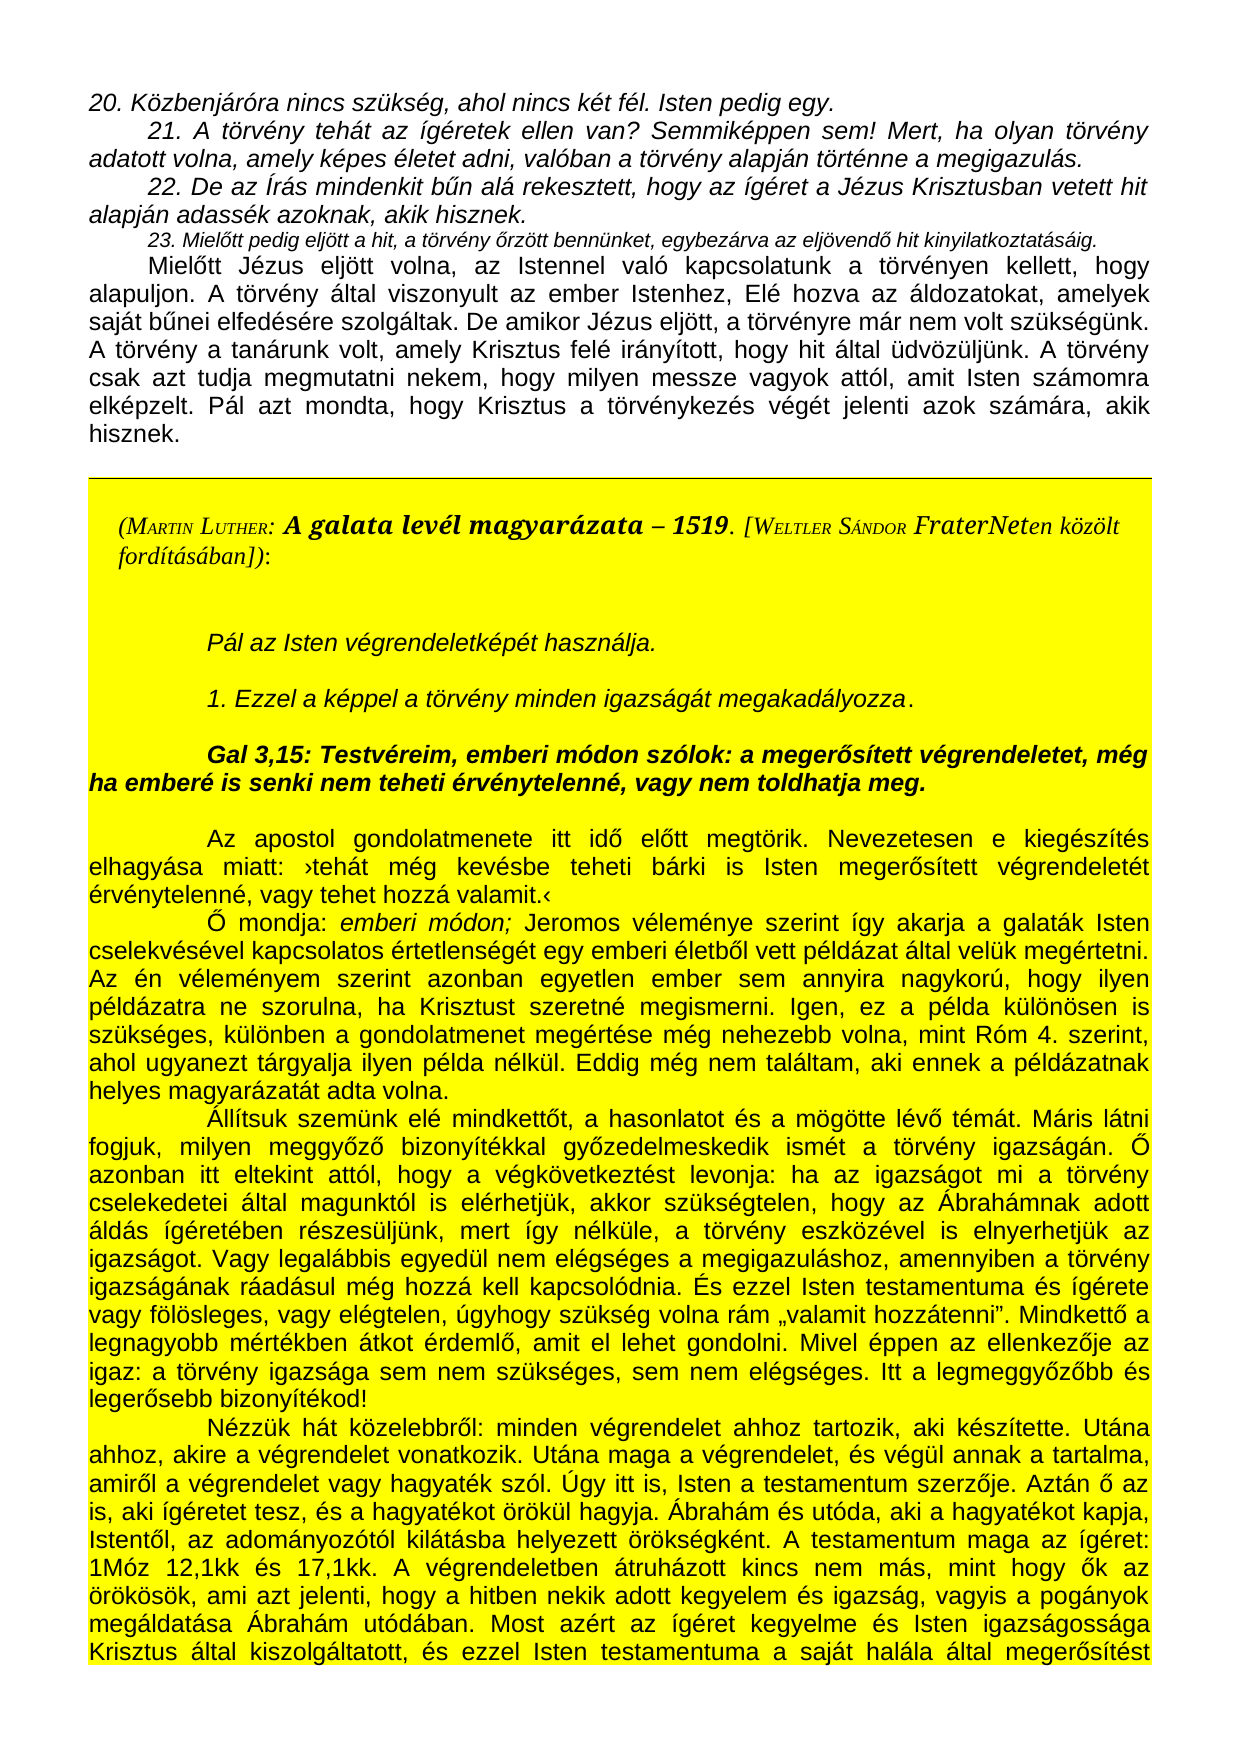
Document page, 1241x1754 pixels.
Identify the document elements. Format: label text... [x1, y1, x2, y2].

text Állítsuk szemünk elé mindkettőt, a hasonlatot és a mögötte lévő témát. Máris látni fogjuk, milyen meggyőző bizonyítékkal győzedelmeskedik ismét a törvény igazságán. Ő azonban itt eltekint attól, hogy a végkövetkeztést levonja: ha az igazságot mi a törvény cselekedetei által magunktól is elérhetjük, akkor szükségtelen, hogy az Ábrahámnak adott áldás ígéretében részesüljünk, mert így nélküle, a törvény eszközével is elnyerhetjük az igazságot. Vagy legalábbis egyedül nem elégséges a megigazuláshoz, amennyiben a törvény igazságának ráadásul még hozzá kell kapcsolódnia. És ezzel Isten testamentuma és ígérete vagy fölösleges, vagy elégtelen, úgyhogy szükség volna rám „valamit hozzátenni”. Mindkettő a legnagyobb mértékben átkot érdemlő, amit el lehet gondolni. Mivel éppen az ellenkezője az igaz: a törvény igazsága sem nem szükséges, sem nem elégséges. Itt a legmeggyőzőbb és legerősebb bizonyítékod! [88, 1105, 1152, 1413]
text Ő mondja: emberi módon; Jeromos véleménye szerint így akarja a galaták Isten cselekvésével kapcsolatos értetlenségét egy emberi életből vett példázat által velük megértetni. Az én véleményem szerint azonban egyetlen ember sem annyira nagykorú, hogy ilyen példázatra ne szorulna, ha Krisztust szeretné megismerni. Igen, ez a példa különösen is szükséges, különben a gondolatmenet megértése még nehezebb volna, mint Róm 4. szerint, ahol ugyanezt tárgyalja ilyen példa nélkül. Eddig még nem találtam, aki ennek a példázatnak helyes magyarázatát adta volna. [88, 909, 1152, 1105]
text Gal 3,15: Testvéreim, emberi módon szólok: a megerősített végrendeletet, még ha emberé is senki nem teheti érvénytelenné, vagy nem toldhatja meg. [88, 741, 1152, 797]
text 1. Ezzel a képpel a törvény minden igazságát megakadályozza. [88, 685, 1152, 713]
text (Martin Luther: A galata levél magyarázata – 1519. [Weltler Sándor FraterNeten közölt fordításában]): [88, 479, 1152, 599]
text 22. De az Írás mindenkit bűn alá rekesztett, hogy az ígéret a Jézus Krisztusban vetett hit alapján adassék azoknak, akik hisznek. [88, 173, 1152, 229]
text Mielőtt Jézus eljött volna, az Istennel való kapcsolatunk a törvényen kellett, hogy alapuljon. A törvény által viszonyult az ember Istenhez, Elé hozva az áldozatokat, amelyek saját bűnei elfedésére szolgáltak. De amikor Jézus eljött, a törvényre már nem volt szükségünk. A törvény a tanárunk volt, amely Krisztus felé irányított, hogy hit által üdvözüljünk. A törvény csak azt tudja megmutatni nekem, hogy milyen messze vagyok attól, amit Isten számomra elképzelt. Pál azt mondta, hogy Krisztus a törvénykezés végét jelenti azok számára, akik hisznek. [88, 252, 1152, 448]
text 21. A törvény tehát az ígéretek ellen van? Semmiképpen sem! Mert, ha olyan törvény adatott volna, amely képes életet adni, valóban a törvény alapján történne a megigazulás. [88, 117, 1152, 173]
text 23. Mielőtt pedig eljött a hit, a törvény őrzött bennünket, egybezárva az eljövendő hit kinyilatkoztatásáig. [88, 229, 1152, 252]
text Az apostol gondolatmenete itt idő előtt megtörik. Nevezetesen e kiegészítés elhagyása miatt: ›tehát még kevésbe teheti bárki is Isten megerősített végrendeletét érvénytelenné, vagy tehet hozzá valamit.‹ [88, 825, 1152, 909]
text Pál az Isten végrendeletképét használja. [88, 629, 1152, 657]
text Nézzük hát közelebbről: minden végrendelet ahhoz tartozik, aki készítette. Utána ahhoz, akire a végrendelet vonatkozik. Utána maga a végrendelet, és végül annak a tartalma, amiről a végrendelet vagy hagyaték szól. Úgy itt is, Isten a testamentum szerzője. Aztán ő az is, aki ígéretet tesz, és a hagyatékot örökül hagyja. Ábrahám és utóda, aki a hagyatékot kapja, Istentől, az adományozótól kilátásba helyezett örökségként. A testamentum maga az ígéret: 1Móz 12,1kk és 17,1kk. A végrendeletben átruházott kincs nem más, mint hogy ők az örökösök, ami azt jelenti, hogy a hitben nekik adott kegyelem és igazság, vagyis a pogányok megáldatása Ábrahám utódában. Most azért az ígéret kegyelme és Isten igazságossága Krisztus által kiszolgáltatott, és ezzel Isten testamentuma a saját halála által megerősítést [88, 1413, 1152, 1665]
text 20. Közbenjáróra nincs szükség, ahol nincs két fél. Isten pedig egy. [88, 88, 1152, 117]
